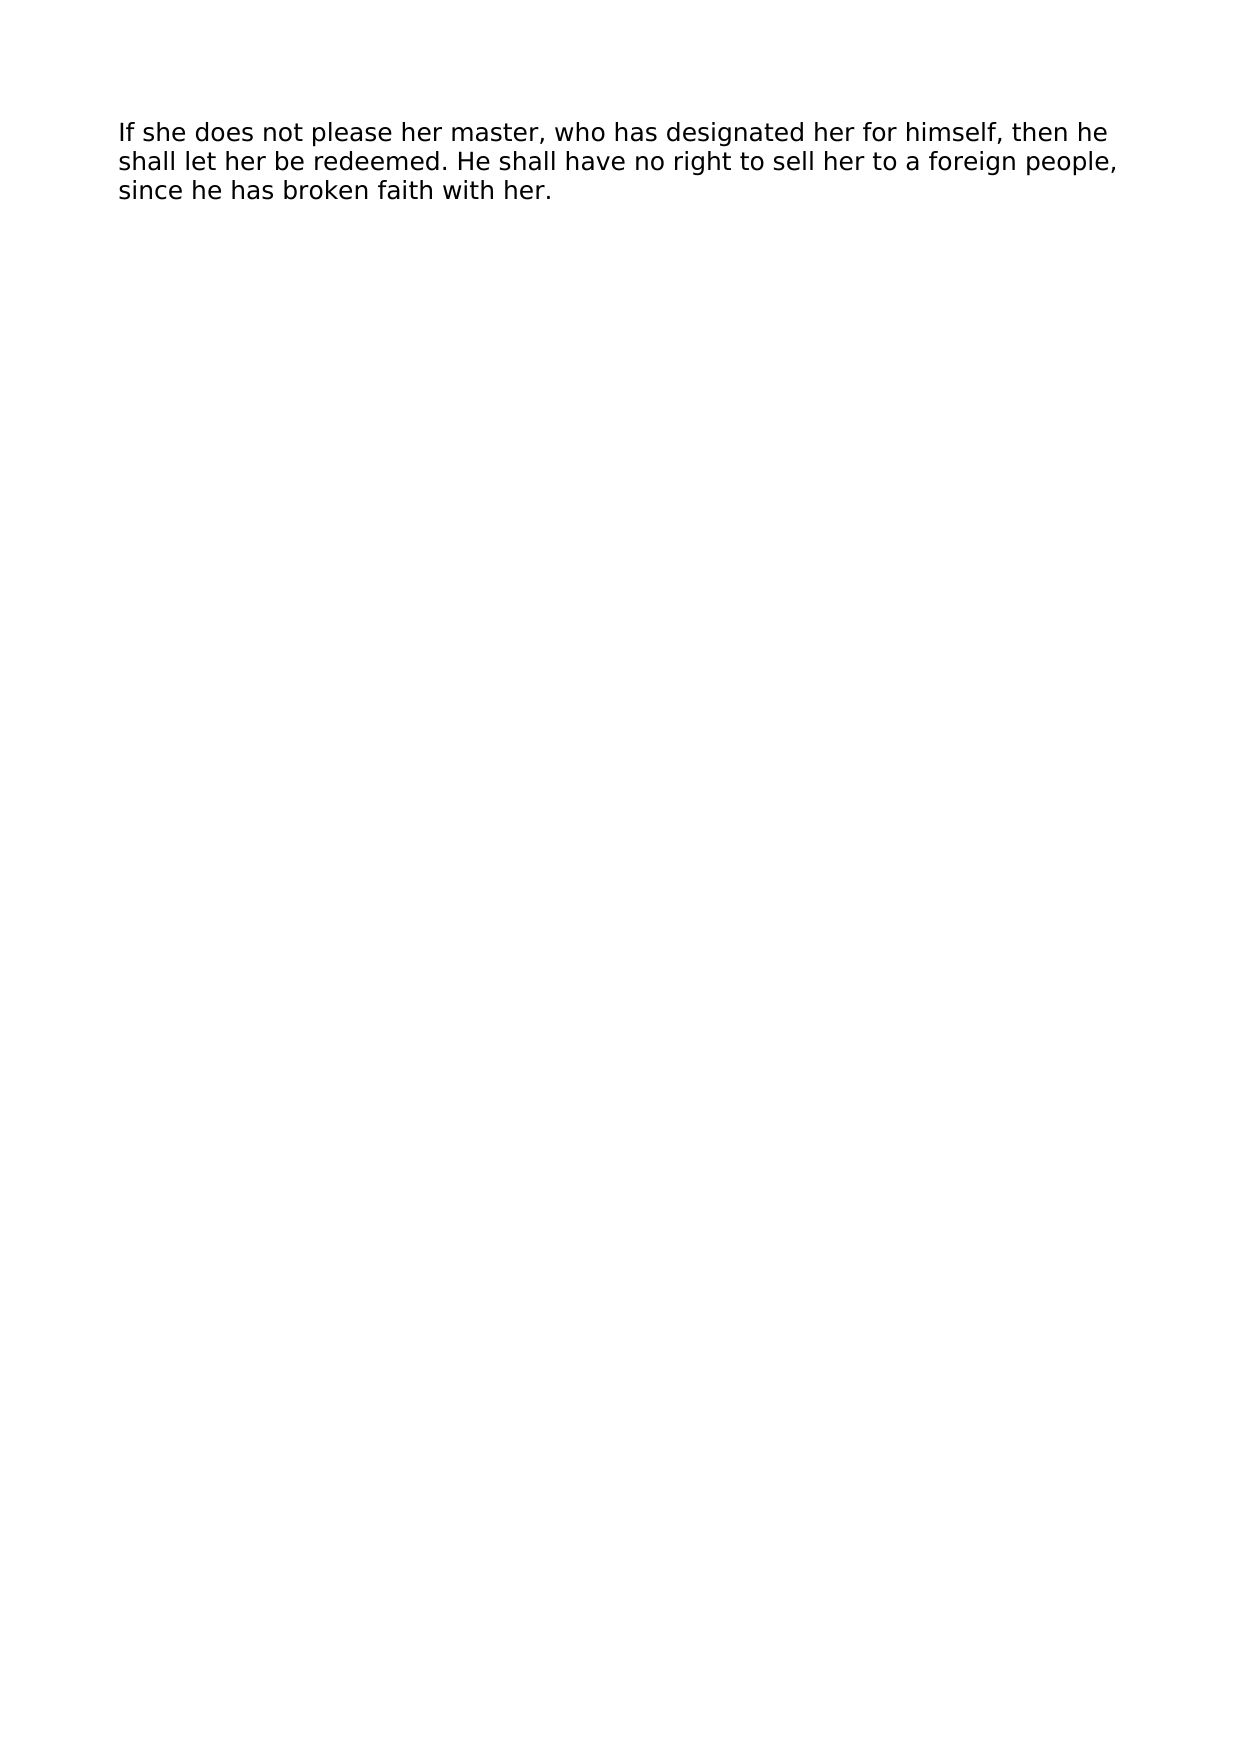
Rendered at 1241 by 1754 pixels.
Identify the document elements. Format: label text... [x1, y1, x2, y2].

text If she does not please her master, who has designated her for himself, then he shall let her be redeemed. He shall have no right to sell her to a foreign people, since he has broken faith with her. [118, 118, 1122, 206]
